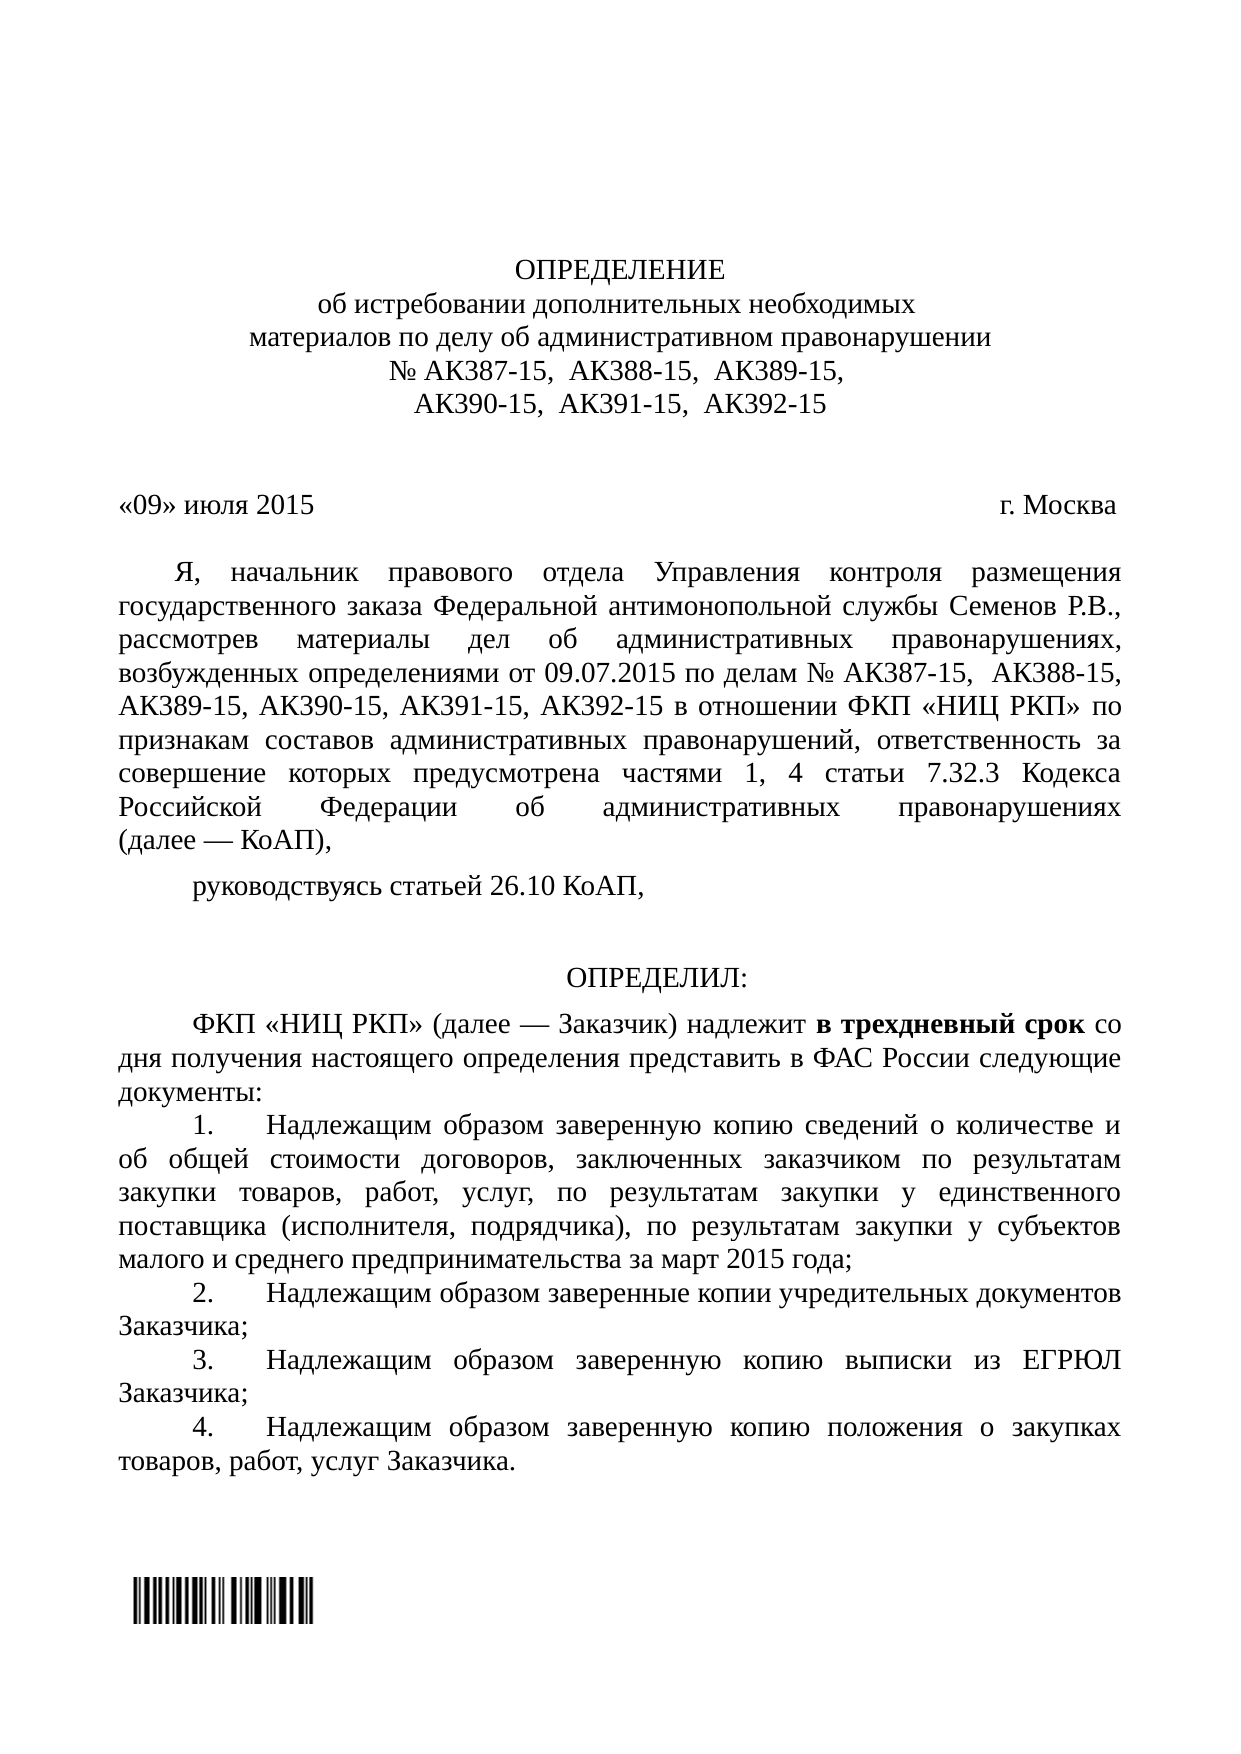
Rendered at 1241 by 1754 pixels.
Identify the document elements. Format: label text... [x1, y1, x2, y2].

picture [118, 1577, 331, 1624]
text ОПРЕДЕЛЕНИЕ [118, 252, 1122, 286]
list Надлежащим образом заверенную копию сведений о количестве и об общей стоимости договоров, заключенных заказчиком по результатам закупки товаров, работ, услуг, по результатам закупки у единственного поставщика (исполнителя, подрядчика), по результатам закупки у субъектов малого и среднего предпринимательства за март 2015 года; [118, 1107, 1122, 1275]
list Надлежащим образом заверенные копии учредительных документов Заказчика; [118, 1275, 1122, 1342]
text № АК387-15, АК388-15, АК389-15, [118, 353, 1122, 386]
text об истребовании дополнительных необходимых [118, 286, 1122, 319]
list Надлежащим образом заверенную копию положения о закупках товаров, работ, услуг Заказчика. [118, 1409, 1122, 1476]
text АК390-15, АК391-15, АК392-15 [118, 386, 1122, 420]
text ОПРЕДЕЛИЛ: [118, 961, 1122, 994]
text руководствуясь статьей 26.10 КоАП, [118, 868, 1122, 902]
text Я, начальник правового отдела Управления контроля размещения государственного заказа Федеральной антимонопольной службы Семенов Р.В., рассмотрев материалы дел об административных правонарушениях, возбужденных определениями от 09.07.2015 по делам № АК387-15, АК388-15, АК389-15, АК390-15, АК391-15, АК392-15 в отношении ФКП «НИЦ РКП» по признакам составов административных правонарушений, ответственность за совершение которых предусмотрена частями 1, 4 статьи 7.32.3 Кодекса Российской Федерации об административных правонарушениях (далее — КоАП), [118, 554, 1122, 856]
list Надлежащим образом заверенную копию выписки из ЕГРЮЛ Заказчика; [118, 1342, 1122, 1409]
text материалов по делу об административном правонарушении [118, 319, 1122, 353]
text «09» июля 2015 г. Москва [118, 487, 1122, 521]
text ФКП «НИЦ РКП» (далее — Заказчик) надлежит в трехдневный срок со дня получения настоящего определения представить в ФАС России следующие документы: [118, 1007, 1122, 1107]
